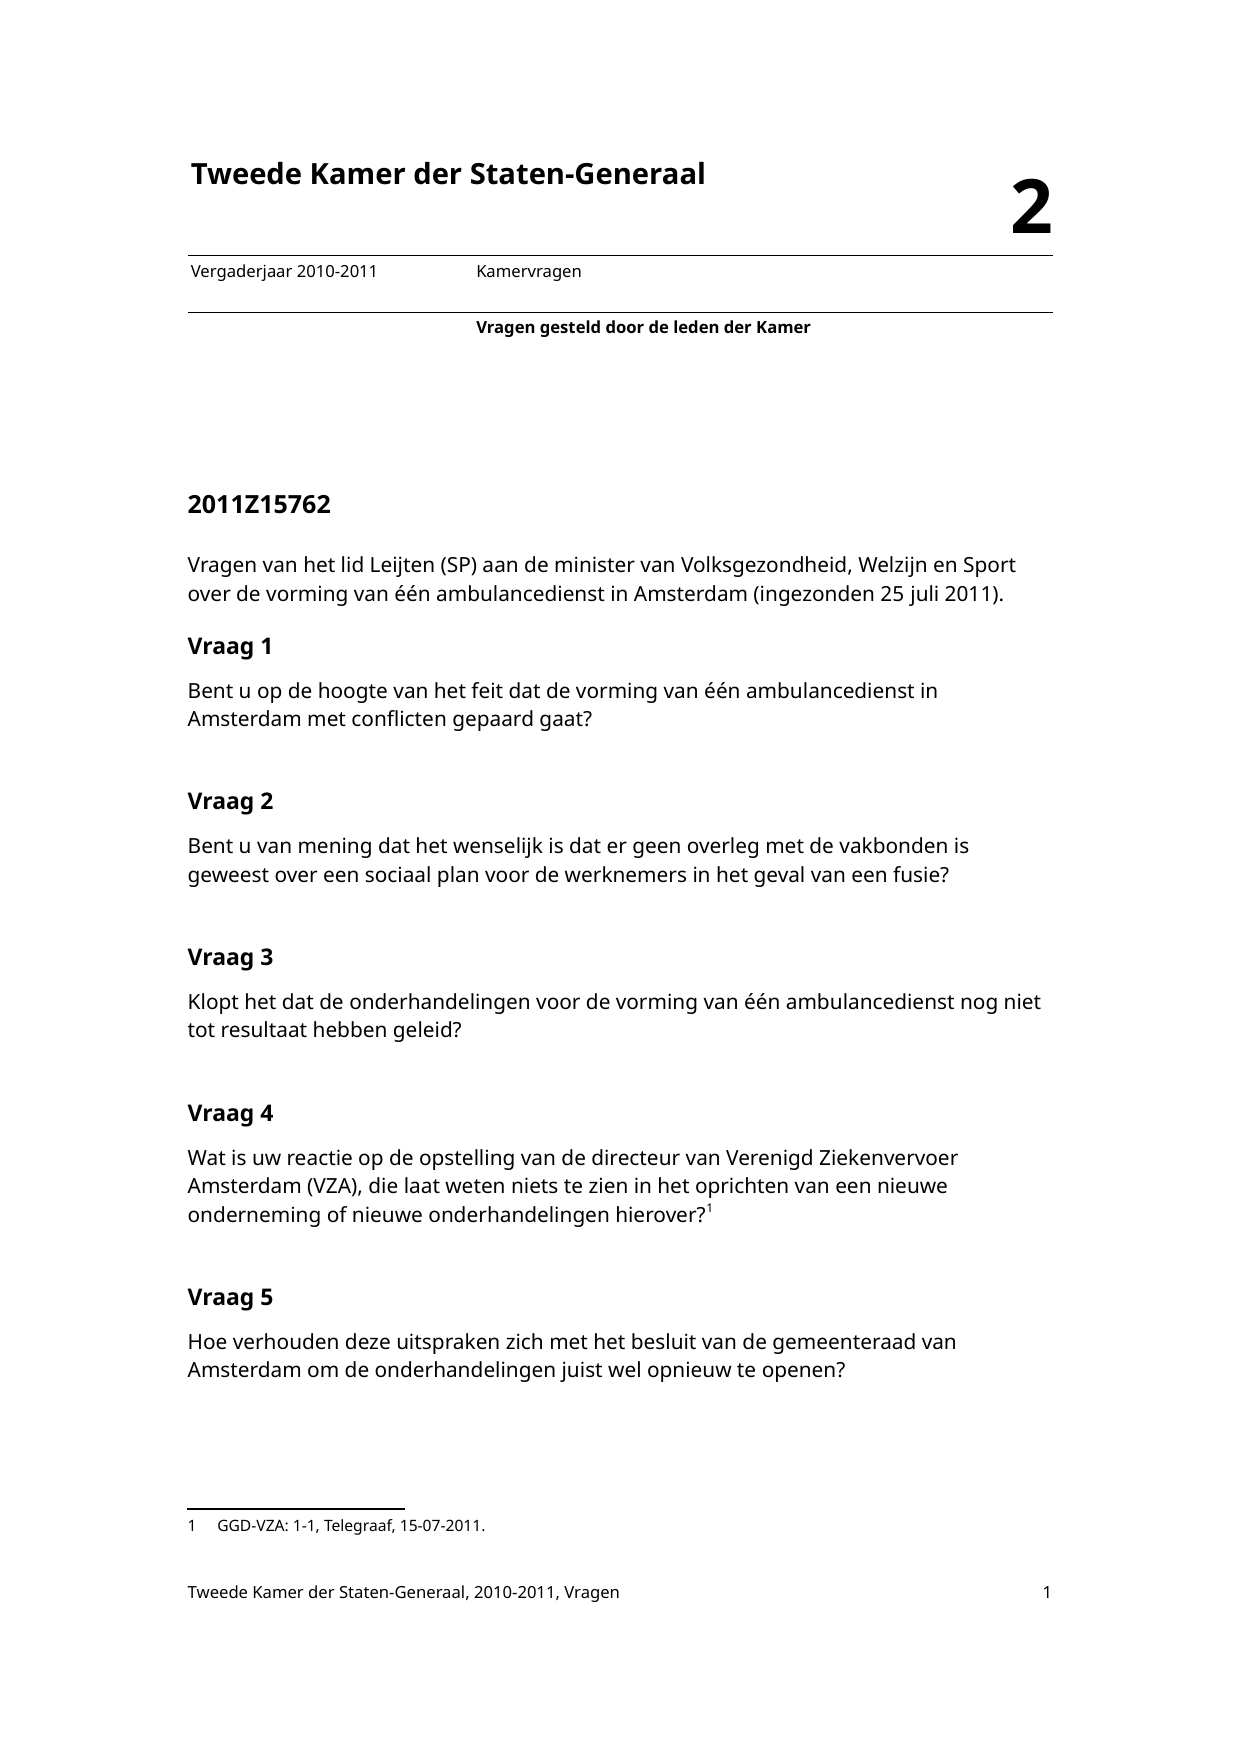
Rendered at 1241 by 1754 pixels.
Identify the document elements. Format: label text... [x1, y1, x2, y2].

table_cell [188, 313, 473, 339]
table_cell Vergaderjaar 2010-2011 [188, 256, 473, 312]
table_header 2 [880, 150, 1053, 255]
text Klopt het dat de onderhandelingen voor de vorming van één ambulancedienst nog niet tot resultaat hebben geleid? [187, 987, 1053, 1044]
text GGD-VZA: 1-1, Telegraaf, 15-07-2011. [187, 1508, 1053, 1536]
subtitle Vraag 5 [187, 1281, 1053, 1312]
table_cell Vragen gesteld door de leden der Kamer [473, 313, 1053, 339]
subtitle Vraag 2 [187, 785, 1053, 817]
subtitle Vraag 4 [187, 1097, 1053, 1128]
text Vragen van het lid Leijten (SP) aan de minister van Volksgezondheid, Welzijn en Sport over de vorming van één ambulancedienst in Amsterdam (ingezonden 25 juli 2011). [187, 550, 1053, 607]
table_header Tweede Kamer der Staten-Generaal [188, 150, 879, 255]
text Bent u op de hoogte van het feit dat de vorming van één ambulancedienst in Amsterdam met conflicten gepaard gaat? [187, 676, 1053, 733]
subtitle Vraag 1 [187, 630, 1053, 661]
table_cell Kamervragen [473, 256, 1053, 312]
text Bent u van mening dat het wenselijk is dat er geen overleg met de vakbonden is geweest over een sociaal plan voor de werknemers in het geval van een fusie? [187, 832, 1053, 888]
text Wat is uw reactie op de opstelling van de directeur van Verenigd Ziekenvervoer Amsterdam (VZA), die laat weten niets te zien in het oprichten van een nieuwe onderneming of nieuwe onderhandelingen hierover? [187, 1143, 1053, 1228]
subtitle Vraag 3 [187, 941, 1053, 972]
text 2011Z15762 [187, 487, 1053, 521]
text Hoe verhouden deze uitspraken zich met het besluit van de gemeenteraad van Amsterdam om de onderhandelingen juist wel opnieuw te openen? [187, 1327, 1053, 1384]
